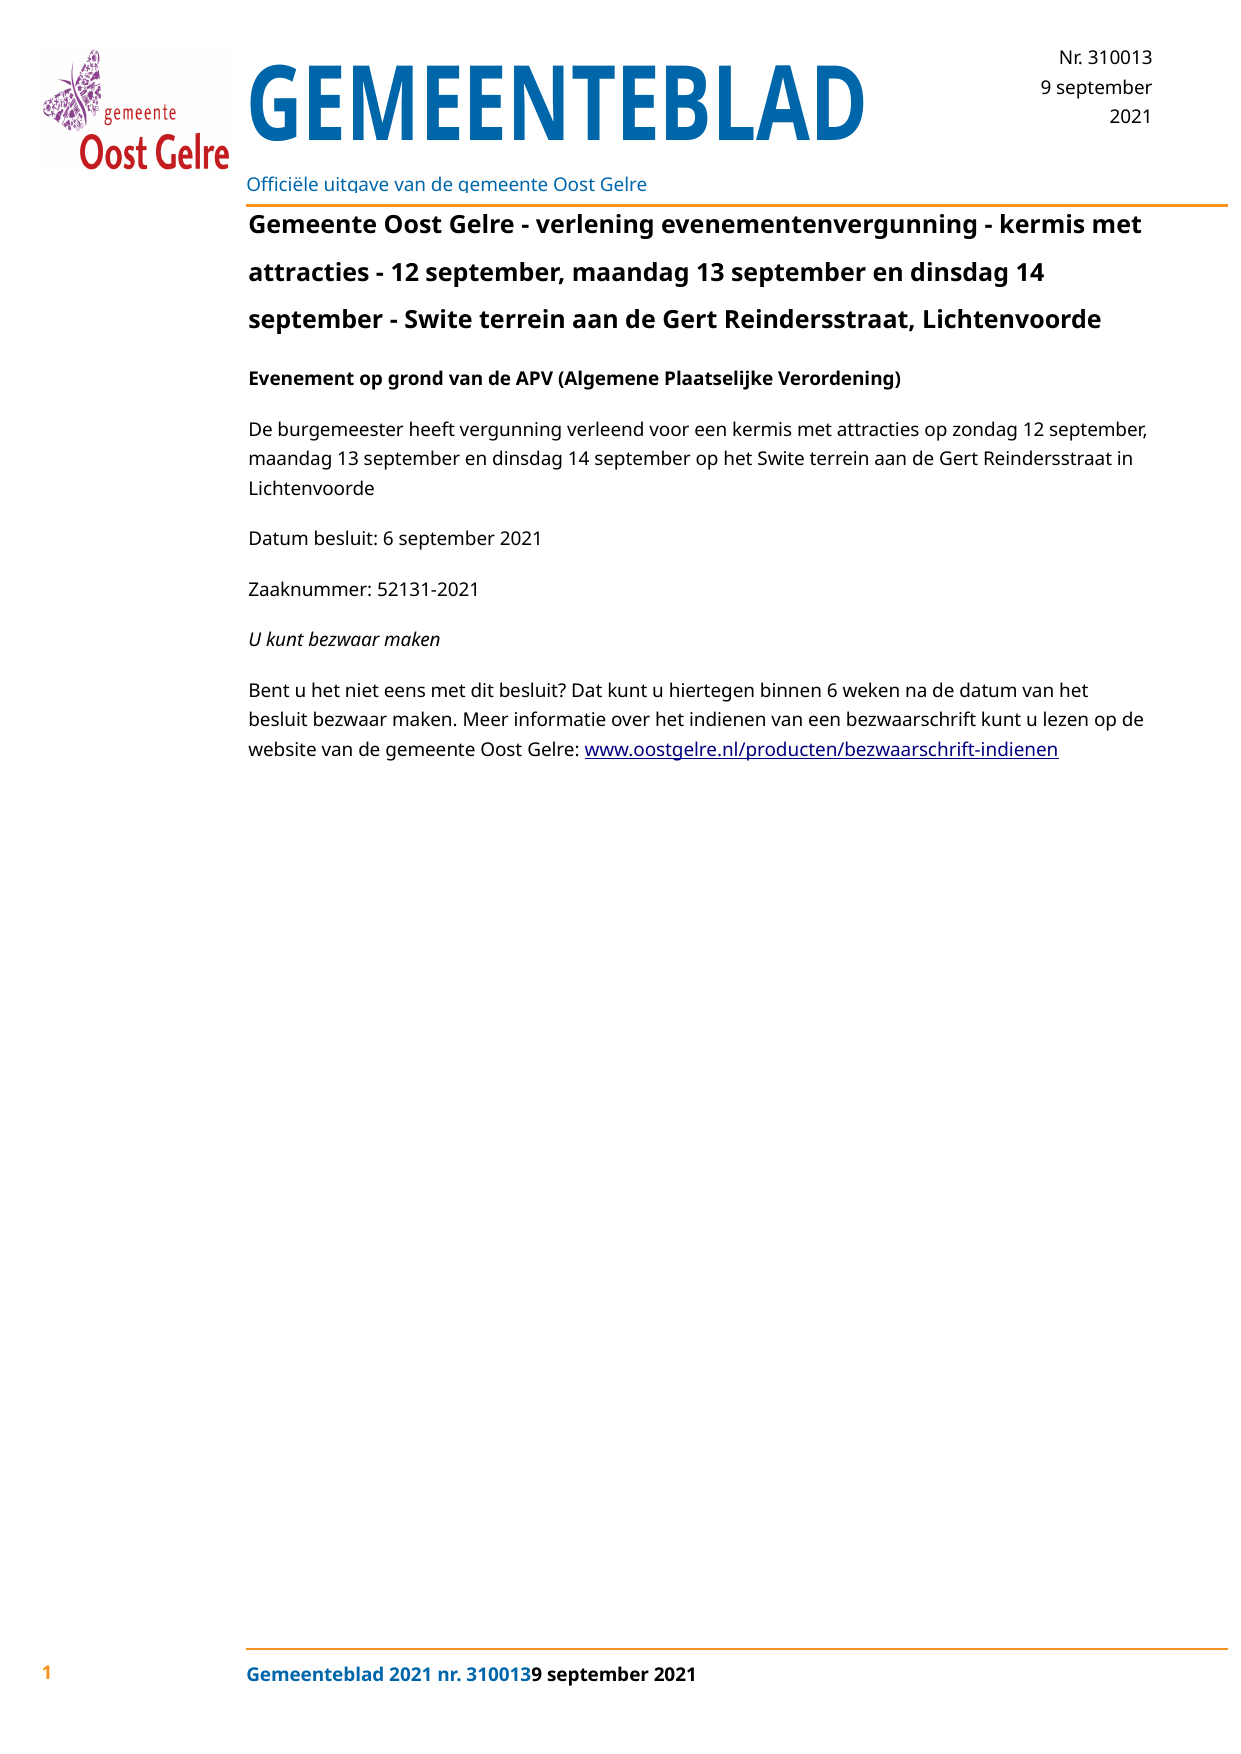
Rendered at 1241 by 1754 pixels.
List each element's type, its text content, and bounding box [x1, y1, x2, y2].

text De burgemeester heeft vergunning verleend voor een kermis met attracties op zondag 12 september, maandag 13 september en dinsdag 14 september op het Swite terrein aan de Gert Reindersstraat in Lichtenvoorde [248, 416, 1152, 501]
text Gemeente Oost Gelre - verlening evenementenvergunning - kermis met attracties - 12 september, maandag 13 september en dinsdag 14 september - Swite terrein aan de Gert Reindersstraat, Lichtenvoorde [248, 207, 1152, 336]
text Zaaknummer: 52131-2021 [248, 576, 1152, 602]
text Datum besluit: 6 september 2021 [248, 526, 1152, 551]
text Evenement op grond van de APV (Algemene Plaatselijke Verordening) [248, 366, 1152, 391]
picture [41, 47, 231, 172]
text Bent u het niet eens met dit besluit? Dat kunt u hiertegen binnen 6 weken na de datum van het besluit bezwaar maken. Meer informatie over het indienen van een bezwaarschrift kunt u lezen op de website van de gemeente Oost Gelre: www.oostgelre.nl/producten/bezwaarschrift-indienen [248, 677, 1152, 762]
text U kunt bezwaar maken [248, 626, 1152, 652]
